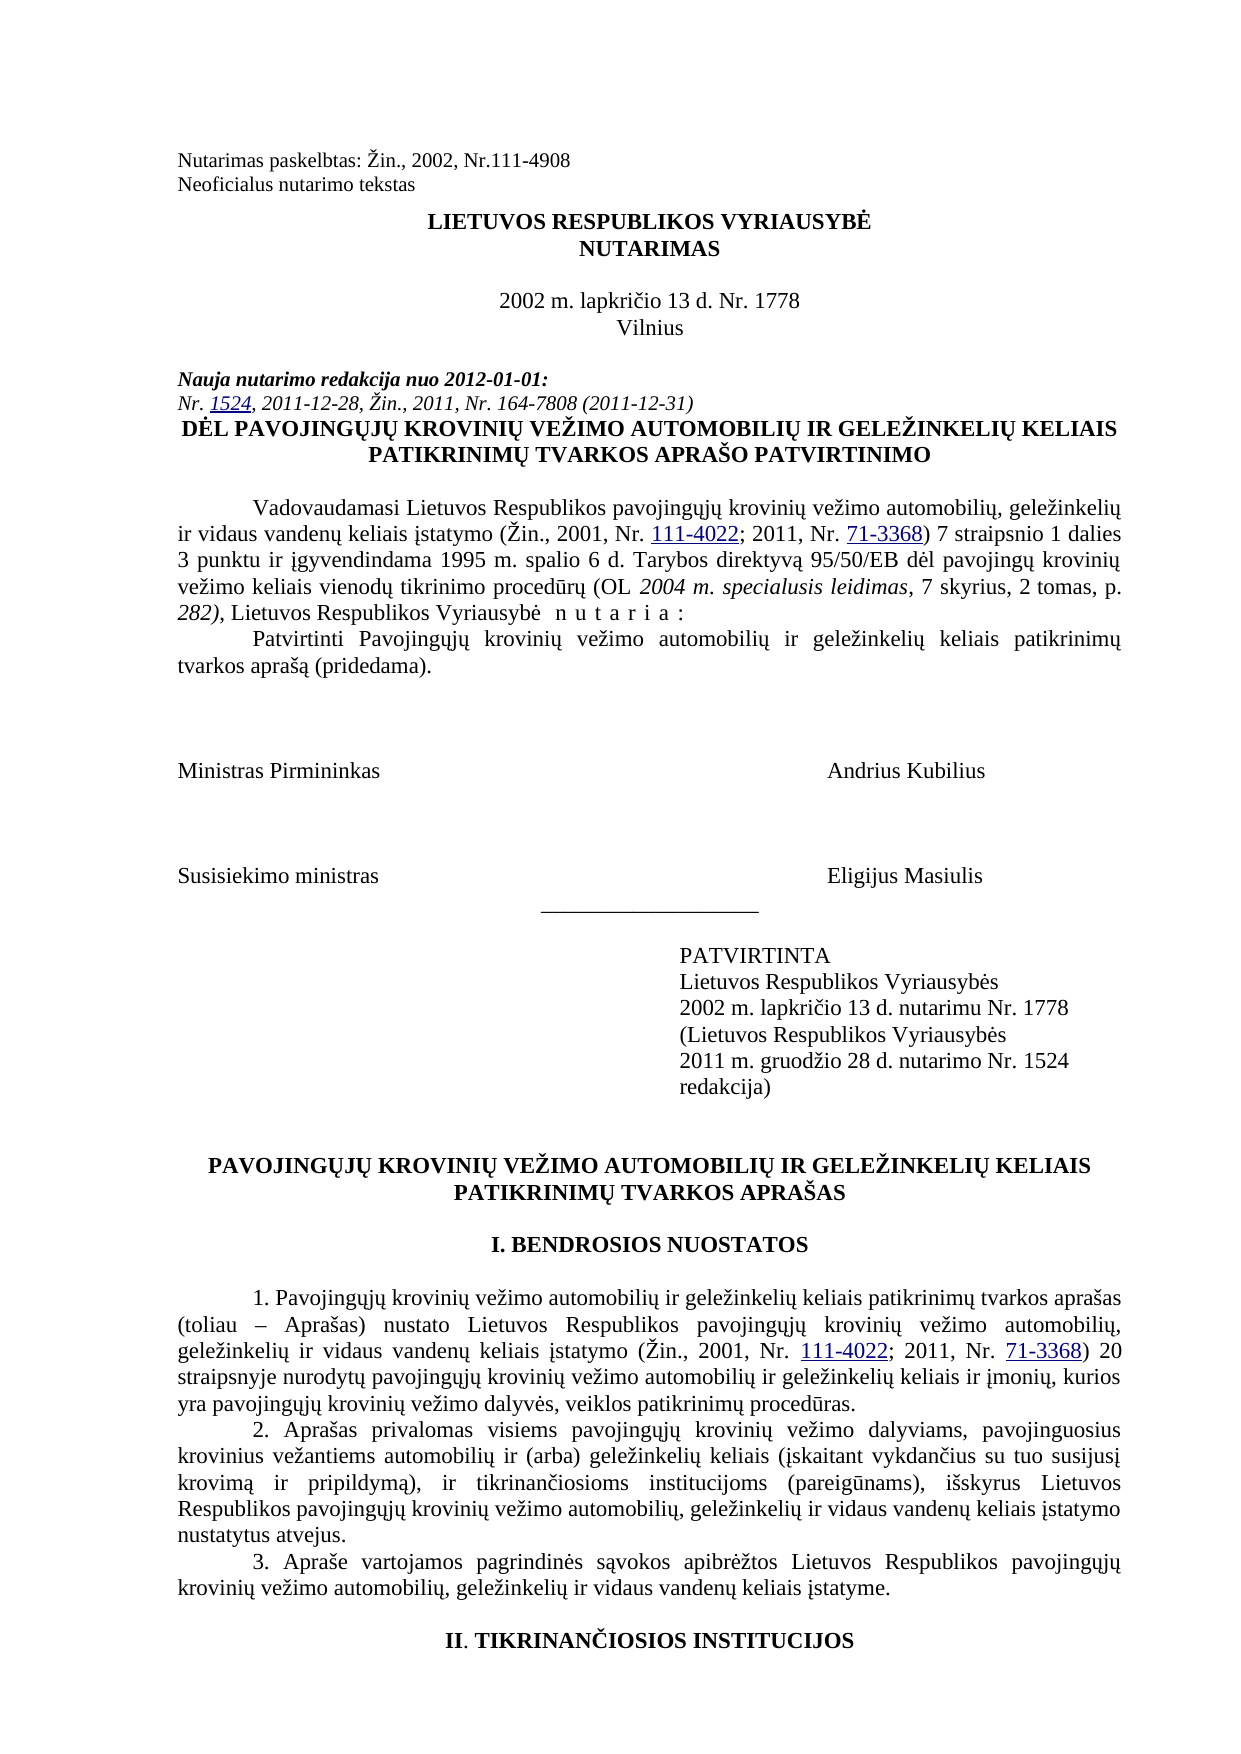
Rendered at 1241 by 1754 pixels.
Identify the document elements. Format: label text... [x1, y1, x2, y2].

text Neoficialus nutarimo tekstas [177, 172, 1122, 196]
text Nauja nutarimo redakcija nuo 2012-01-01: [177, 366, 1122, 391]
subtitle I. BENDROSIOS NUOSTATOS [177, 1232, 1122, 1258]
text PAVOJINGŲJŲ KROVINIŲ VEŽIMO AUTOMOBILIŲ IR GELEŽINKELIŲ KELIAIS PATIKRINIMŲ TVARKOS APRAŠAS [177, 1152, 1122, 1205]
text Patvirtinti Pavojingųjų krovinių vežimo automobilių ir geležinkelių keliais patikrinimų tvarkos aprašą (pridedama). [177, 625, 1122, 678]
text II. TIKRINANČIOSIOS INSTITUCIJOS [177, 1627, 1122, 1653]
text Nutarimas paskelbtas: Žin., 2002, Nr.111-4908 [177, 148, 1122, 172]
text Vilnius [177, 314, 1122, 340]
text 2. Aprašas privalomas visiems pavojingųjų krovinių vežimo dalyviams, pavojinguosius krovinius vežantiems automobilių ir (arba) geležinkelių keliais (įskaitant vykdančius su tuo susijusį krovimą ir pripildymą), ir tikrinančiosioms institucijoms (pareigūnams), išskyrus Lietuvos Respublikos pavojingųjų krovinių vežimo automobilių, geležinkelių ir vidaus vandenų keliais įstatymo nustatytus atvejus. [177, 1416, 1122, 1548]
text 1. Pavojingųjų krovinių vežimo automobilių ir geležinkelių keliais patikrinimų tvarkos aprašas (toliau – Aprašas) nustato Lietuvos Respublikos pavojingųjų krovinių vežimo automobilių, geležinkelių ir vidaus vandenų keliais įstatymo (Žin., 2001, Nr. 111-4022; 2011, Nr. 71-3368) 20 straipsnyje nurodytų pavojingųjų krovinių vežimo automobilių ir geležinkelių keliais ir įmonių, kurios yra pavojingųjų krovinių vežimo dalyvės, veiklos patikrinimų procedūras. [177, 1284, 1122, 1416]
text ___________________ [177, 889, 1122, 915]
text 2002 m. lapkričio 13 d. Nr. 1778 [177, 287, 1122, 314]
text DĖL PAVOJINGŲJŲ KROVINIŲ VEŽIMO AUTOMOBILIŲ IR GELEŽINKELIŲ KELIAIS PATIKRINIMŲ TVARKOS APRAŠO PATVIRTINIMO [177, 414, 1122, 467]
text Nr. 1524, 2011-12-28, Žin., 2011, Nr. 164-7808 (2011-12-31) [177, 391, 1122, 414]
text Susisiekimo ministras Eligijus Masiulis [177, 863, 1122, 889]
text nutarimas [177, 235, 1122, 261]
subtitle Lietuvos Respublikos Vyriausybė [177, 208, 1122, 235]
text 3. Apraše vartojamos pagrindinės sąvokos apibrėžtos Lietuvos Respublikos pavojingųjų krovinių vežimo automobilių, geležinkelių ir vidaus vandenų keliais įstatyme. [177, 1548, 1122, 1601]
text Lietuvos Respublikos Vyriausybės 2002 m. lapkričio 13 d. nutarimu Nr. 1778 (Lietuvos Respublikos Vyriausybės 2011 m. gruodžio 28 d. nutarimo Nr. 1524 redakcija) [679, 968, 1122, 1100]
text PATVIRTINTA [679, 942, 1122, 968]
text Ministras Pirmininkas Andrius Kubilius [177, 757, 1122, 783]
text Vadovaudamasi Lietuvos Respublikos pavojingųjų krovinių vežimo automobilių, geležinkelių ir vidaus vandenų keliais įstatymo (Žin., 2001, Nr. 111-4022; 2011, Nr. 71-3368) 7 straipsnio 1 dalies 3 punktu ir įgyvendindama 1995 m. spalio 6 d. Tarybos direktyvą 95/50/EB dėl pavojingų krovinių vežimo keliais vienodų tikrinimo procedūrų (OL 2004 m. specialusis leidimas, 7 skyrius, 2 tomas, p. 282), Lietuvos Respublikos Vyriausybė nutaria: [177, 494, 1122, 625]
